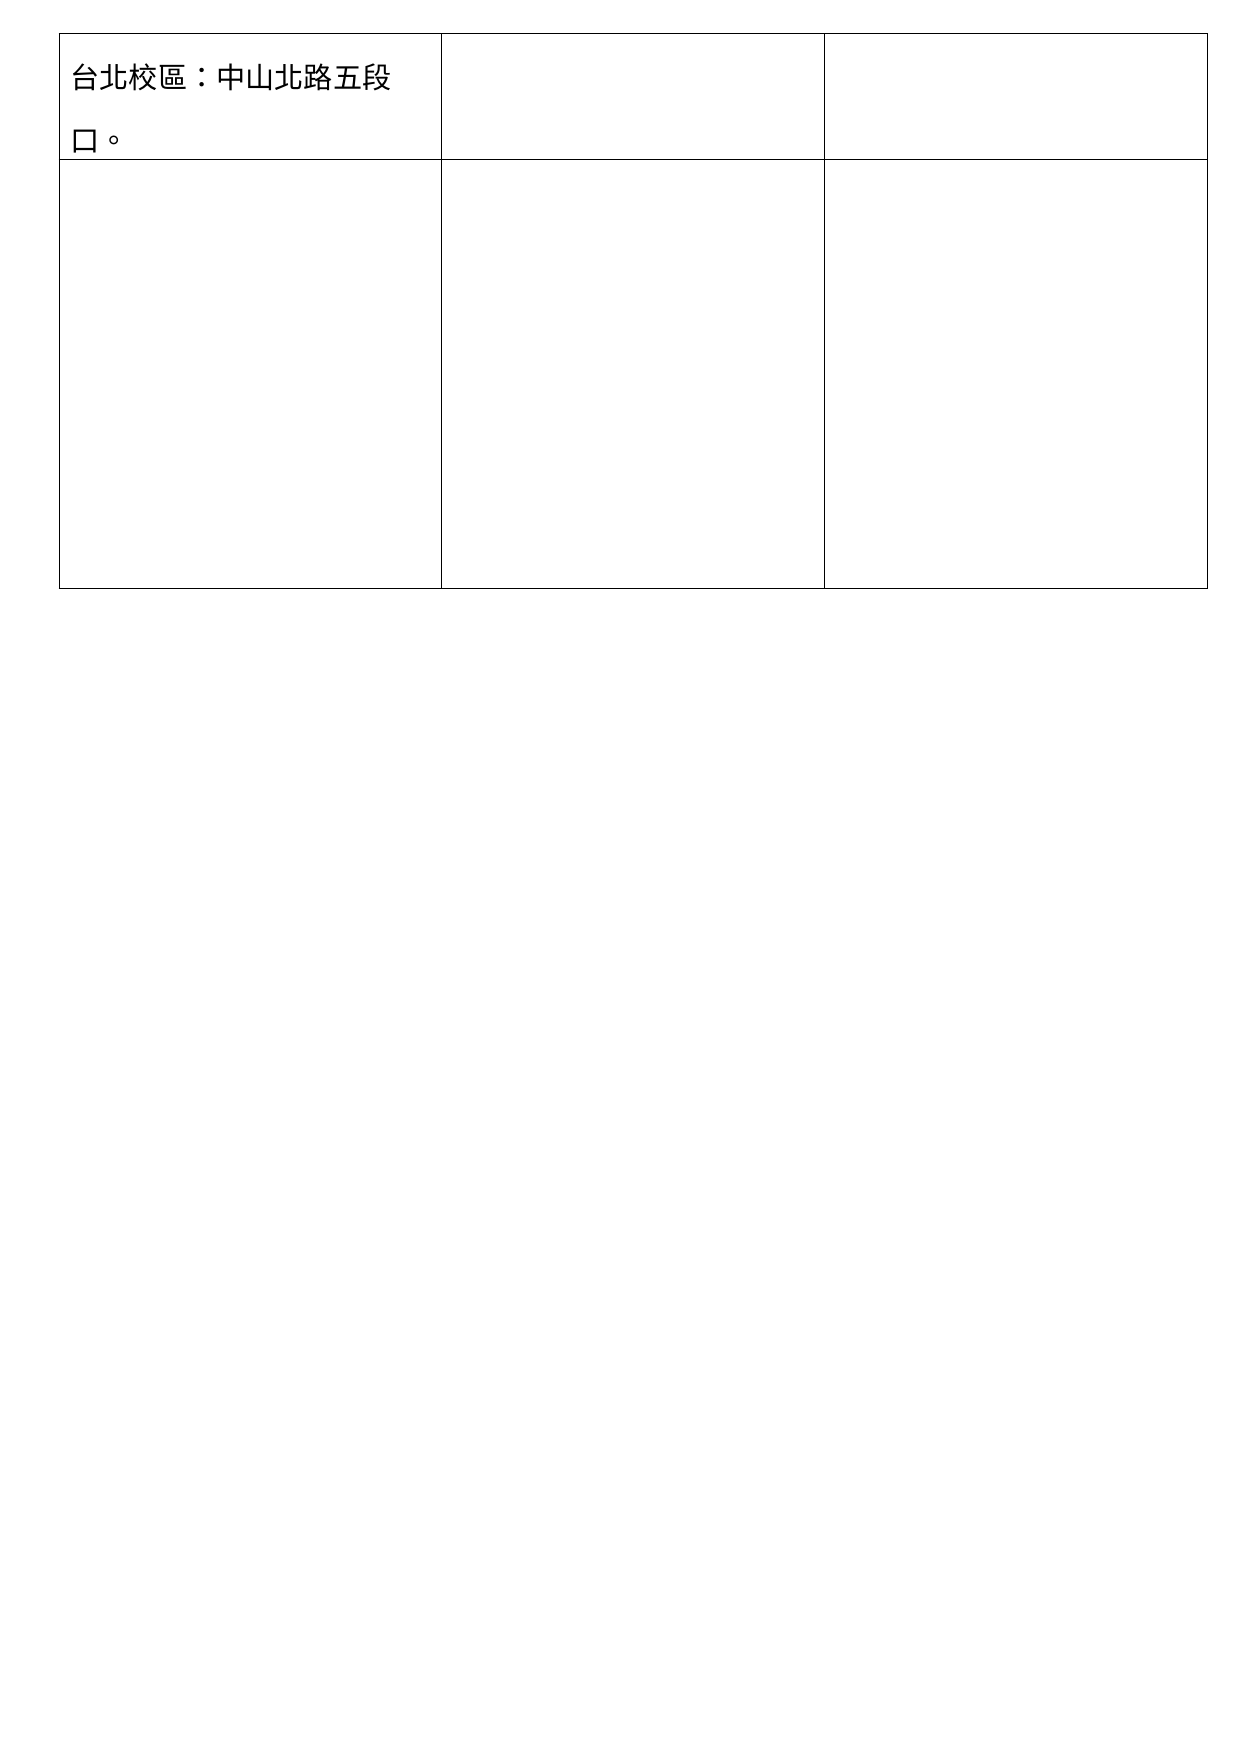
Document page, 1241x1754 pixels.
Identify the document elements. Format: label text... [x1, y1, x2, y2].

table_cell [442, 160, 824, 588]
table_cell [825, 34, 1207, 159]
table_cell [442, 34, 824, 159]
table_cell [60, 160, 441, 588]
table_cell [825, 160, 1207, 588]
table_cell 台北校區：中山北路五段口。 [60, 34, 441, 159]
